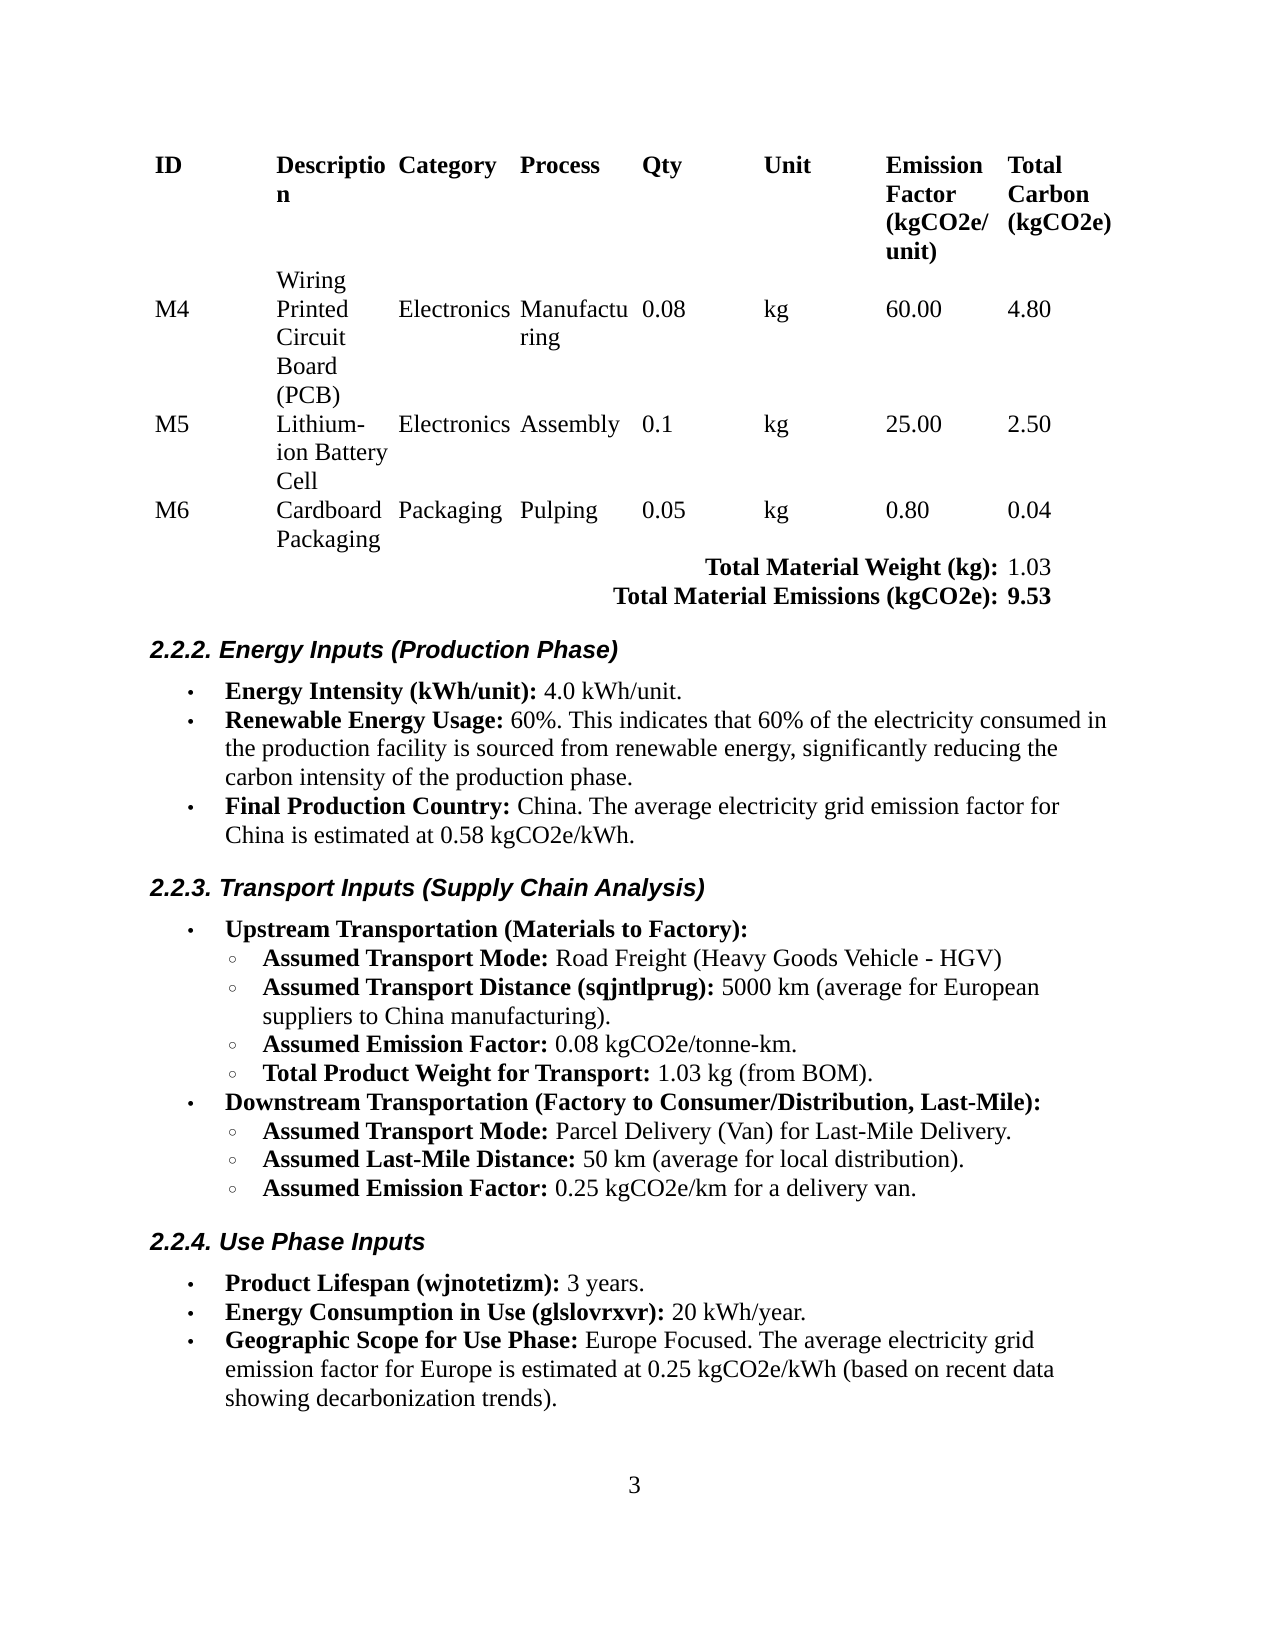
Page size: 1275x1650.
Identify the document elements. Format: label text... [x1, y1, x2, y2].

table_cell M6 [150, 495, 272, 552]
list Assumed Transport Mode: Road Freight (Heavy Goods Vehicle - HGV) [225, 943, 1125, 972]
table_cell [638, 265, 759, 294]
table_cell [759, 265, 881, 294]
table_header Description [272, 150, 394, 265]
table_cell kg [759, 409, 881, 495]
table_cell [394, 265, 516, 294]
table_cell 0.80 [881, 495, 1003, 552]
list Total Product Weight for Transport: 1.03 kg (from BOM). [225, 1058, 1125, 1087]
table_cell Pulping [516, 495, 637, 552]
table_header Qty [638, 150, 759, 265]
list Upstream Transportation (Materials to Factory): [187, 914, 1125, 943]
list Assumed Transport Mode: Parcel Delivery (Van) for Last-Mile Delivery. [225, 1116, 1125, 1144]
table_header Emission Factor (kgCO2e/unit) [881, 150, 1003, 265]
table_cell M5 [150, 409, 272, 495]
subtitle 2.2.4. Use Phase Inputs [150, 1227, 1125, 1256]
table_cell kg [759, 294, 881, 409]
table_cell [516, 265, 637, 294]
table_cell Packaging [394, 495, 516, 552]
table_cell 25.00 [881, 409, 1003, 495]
table_cell Electronics [394, 409, 516, 495]
subtitle 2.2.3. Transport Inputs (Supply Chain Analysis) [150, 873, 1125, 902]
list Final Production Country: China. The average electricity grid emission factor for China is estimated at 0.58 kgCO2e/kWh. [187, 791, 1125, 848]
list Downstream Transportation (Factory to Consumer/Distribution, Last-Mile): [187, 1087, 1125, 1116]
table_cell Cardboard Packaging [272, 495, 394, 552]
table_cell M4 [150, 294, 272, 409]
table_cell 2.50 [1003, 409, 1125, 495]
table_cell [881, 265, 1003, 294]
table_cell kg [759, 495, 881, 552]
table_cell 1.03 [1003, 553, 1125, 581]
table_cell 0.05 [638, 495, 759, 552]
table_header ID [150, 150, 272, 265]
list Geographic Scope for Use Phase: Europe Focused. The average electricity grid emission factor for Europe is estimated at 0.25 kgCO2e/kWh (based on recent data showing decarbonization trends). [187, 1326, 1125, 1412]
list Energy Consumption in Use (glslovrxvr): 20 kWh/year. [187, 1297, 1125, 1326]
table_cell [150, 265, 272, 294]
table_header Category [394, 150, 516, 265]
table_cell Electronics [394, 294, 516, 409]
list Assumed Last-Mile Distance: 50 km (average for local distribution). [225, 1144, 1125, 1173]
table_cell Total Material Weight (kg): [150, 553, 1003, 581]
table_cell Wiring [272, 265, 394, 294]
table_cell Lithium-ion Battery Cell [272, 409, 394, 495]
table_cell Assembly [516, 409, 637, 495]
list Renewable Energy Usage: 60%. This indicates that 60% of the electricity consumed in the production facility is sourced from renewable energy, significantly reducing the carbon intensity of the production phase. [187, 705, 1125, 791]
list Energy Intensity (kWh/unit): 4.0 kWh/unit. [187, 676, 1125, 705]
table_cell 0.1 [638, 409, 759, 495]
list Assumed Emission Factor: 0.08 kgCO2e/tonne-km. [225, 1029, 1125, 1058]
table_cell 0.04 [1003, 495, 1125, 552]
table_cell Manufacturing [516, 294, 637, 409]
list Product Lifespan (wjnotetizm): 3 years. [187, 1268, 1125, 1297]
table_cell 0.08 [638, 294, 759, 409]
table_header Unit [759, 150, 881, 265]
list Assumed Emission Factor: 0.25 kgCO2e/km for a delivery van. [225, 1173, 1125, 1202]
table_cell Printed Circuit Board (PCB) [272, 294, 394, 409]
table_cell 4.80 [1003, 294, 1125, 409]
subtitle 2.2.2. Energy Inputs (Production Phase) [150, 635, 1125, 663]
table_cell [1003, 265, 1125, 294]
table_cell 60.00 [881, 294, 1003, 409]
table_header Total Carbon (kgCO2e) [1003, 150, 1125, 265]
table_header Process [516, 150, 637, 265]
table_cell 9.53 [1003, 581, 1125, 610]
list Assumed Transport Distance (sqjntlprug): 5000 km (average for European suppliers to China manufacturing). [225, 972, 1125, 1029]
table_cell Total Material Emissions (kgCO2e): [150, 581, 1003, 610]
